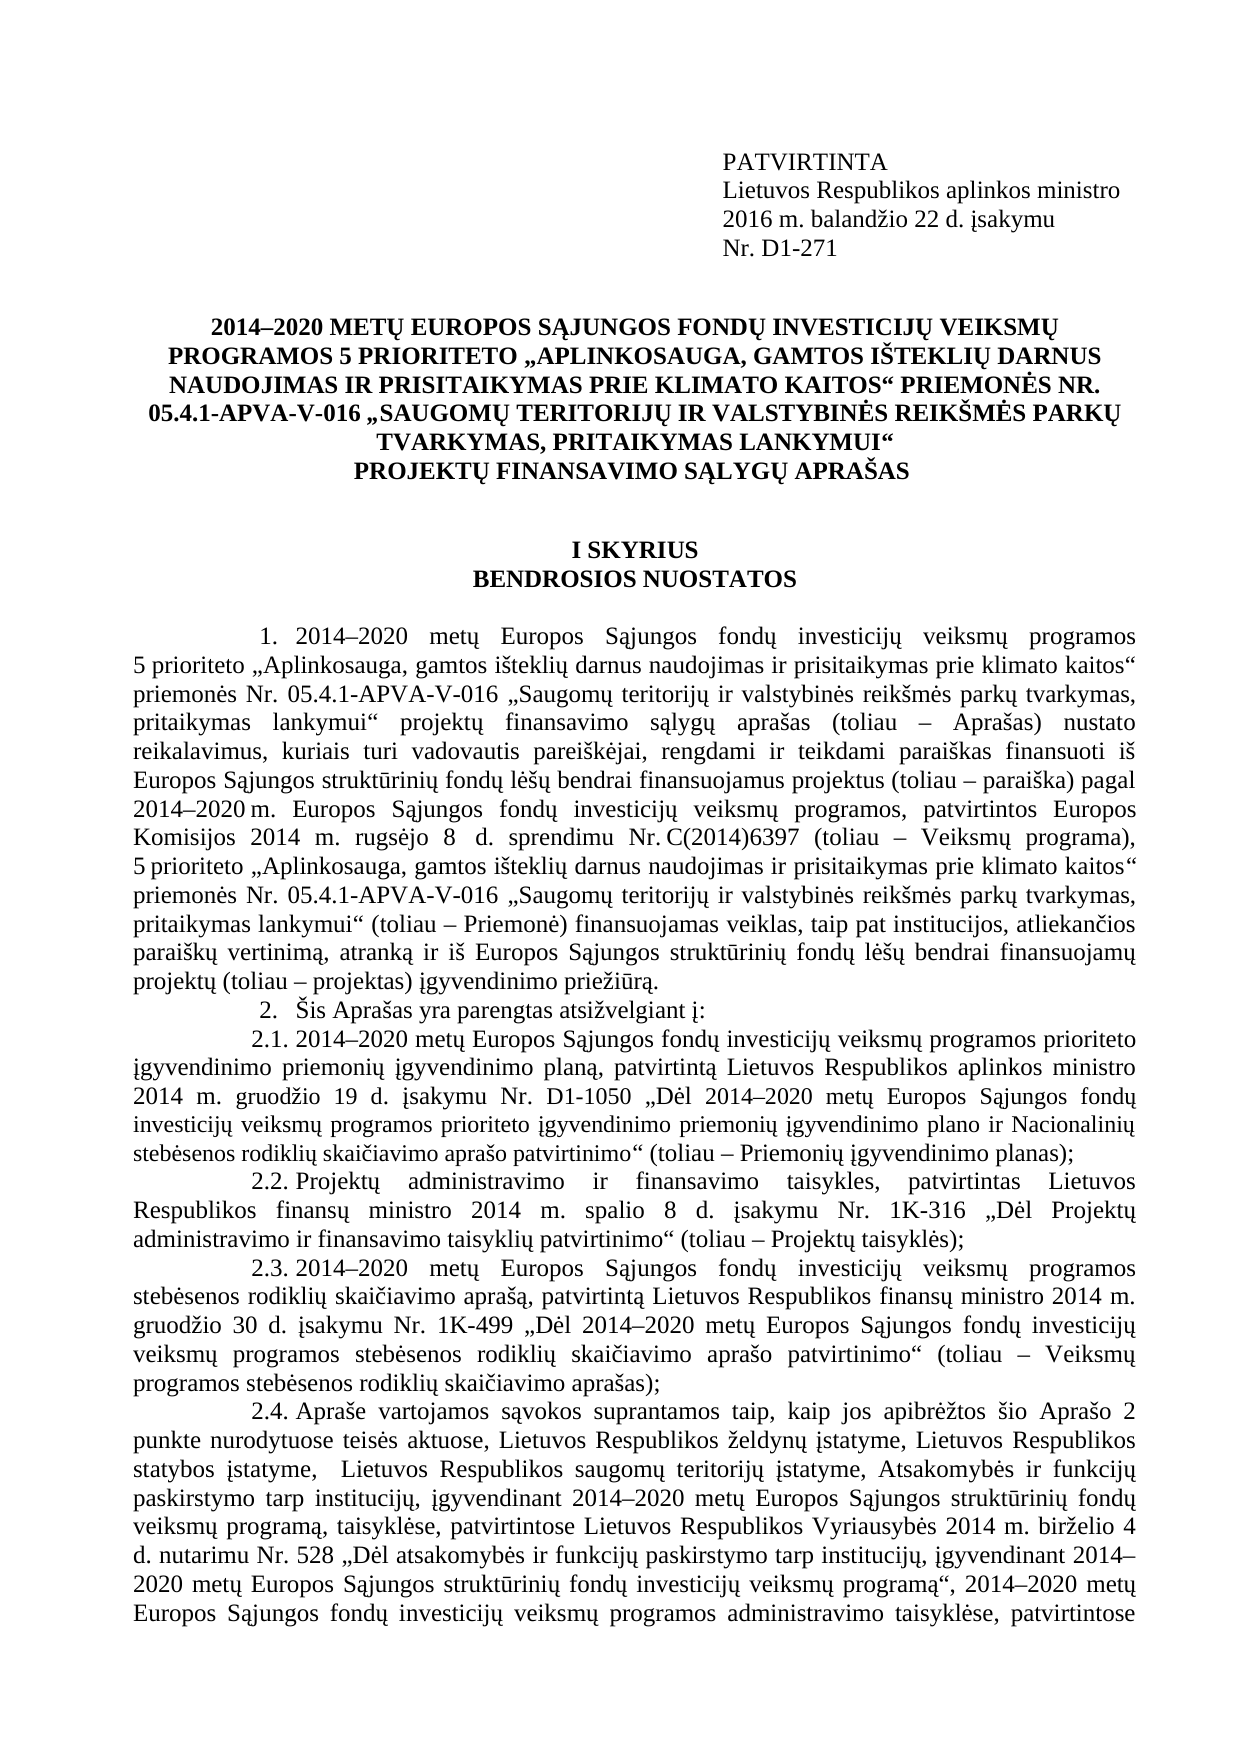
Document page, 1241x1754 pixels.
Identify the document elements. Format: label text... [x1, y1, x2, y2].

text BENDROSIOS NUOSTATOS [133, 564, 1137, 592]
text 1. 2014–2020 metų Europos Sąjungos fondų investicijų veiksmų programos 5 prioriteto „Aplinkosauga, gamtos išteklių darnus naudojimas ir prisitaikymas prie klimato kaitos“ priemonės Nr. 05.4.1-APVA-V-016 „Saugomų teritorijų ir valstybinės reikšmės parkų tvarkymas, pritaikymas lankymui“ projektų finansavimo sąlygų aprašas (toliau – Aprašas) nustato reikalavimus, kuriais turi vadovautis pareiškėjai, rengdami ir teikdami paraiškas finansuoti iš Europos Sąjungos struktūrinių fondų lėšų bendrai finansuojamus projektus (toliau – paraiška) pagal 2014–2020 m. Europos Sąjungos fondų investicijų veiksmų programos, patvirtintos Europos Komisijos 2014 m. rugsėjo 8 d. sprendimu Nr. C(2014)6397 (toliau – Veiksmų programa), 5 prioriteto „Aplinkosauga, gamtos išteklių darnus naudojimas ir prisitaikymas prie klimato kaitos“ priemonės Nr. 05.4.1-APVA-V-016 „Saugomų teritorijų ir valstybinės reikšmės parkų tvarkymas, pritaikymas lankymui“ (toliau – Priemonė) finansuojamas veiklas, taip pat institucijos, atliekančios paraiškų vertinimą, atranką ir iš Europos Sąjungos struktūrinių fondų lėšų bendrai finansuojamų projektų (toliau – projektas) įgyvendinimo priežiūrą. [133, 621, 1137, 995]
text I SKYRIUS [133, 535, 1137, 564]
text 2.3. 2014–2020 metų Europos Sąjungos fondų investicijų veiksmų programos stebėsenos rodiklių skaičiavimo aprašą, patvirtintą Lietuvos Respublikos finansų ministro 2014 m. gruodžio 30 d. įsakymu Nr. 1K-499 „Dėl 2014–2020 metų Europos Sąjungos fondų investicijų veiksmų programos stebėsenos rodiklių skaičiavimo aprašo patvirtinimo“ (toliau – Veiksmų programos stebėsenos rodiklių skaičiavimo aprašas); [133, 1253, 1137, 1396]
text 2.2. Projektų administravimo ir finansavimo taisykles, patvirtintas Lietuvos Respublikos finansų ministro 2014 m. spalio 8 d. įsakymu Nr. 1K-316 „Dėl Projektų administravimo ir finansavimo taisyklių patvirtinimo“ (toliau – Projektų taisyklės); [133, 1166, 1137, 1253]
text PATVIRTINTA [500, 147, 1137, 176]
text Lietuvos Respublikos aplinkos ministro [500, 176, 1137, 204]
text 2014–2020 METŲ EUROPOS SĄJUNGOS FONDŲ INVESTICIJŲ VEIKSMŲ PROGRAMOS 5 PRIORITETO „APLINKOSAUGA, GAMTOS IŠTEKLIŲ DARNUS NAUDOJIMAS IR PRISITAIKYMAS PRIE KLIMATO KAITOS“ PRIEMONĖS NR. 05.4.1-APVA-V-016 „SAUGOMŲ TERITORIJŲ IR VALSTYBINĖS REIKŠMĖS PARKŲ TVARKYMAS, PRITAIKYMAS LANKYMUI“ [133, 312, 1137, 456]
text 2.4. Apraše vartojamos sąvokos suprantamos taip, kaip jos apibrėžtos šio Aprašo 2 punkte nurodytuose teisės aktuose, Lietuvos Respublikos želdynų įstatyme, Lietuvos Respublikos statybos įstatyme, Lietuvos Respublikos saugomų teritorijų įstatyme, Atsakomybės ir funkcijų paskirstymo tarp institucijų, įgyvendinant 2014–2020 metų Europos Sąjungos struktūrinių fondų veiksmų programą, taisyklėse, patvirtintose Lietuvos Respublikos Vyriausybės 2014 m. birželio 4 d. nutarimu Nr. 528 „Dėl atsakomybės ir funkcijų paskirstymo tarp institucijų, įgyvendinant 2014–2020 metų Europos Sąjungos struktūrinių fondų investicijų veiksmų programą“, 2014–2020 metų Europos Sąjungos fondų investicijų veiksmų programos administravimo taisyklėse, patvirtintose [133, 1396, 1137, 1626]
text PROJEKTŲ FINANSAVIMO SĄLYGŲ APRAŠAS [133, 456, 1137, 485]
text Nr. D1-271 [500, 233, 1137, 262]
text 2.1. 2014–2020 metų Europos Sąjungos fondų investicijų veiksmų programos prioriteto įgyvendinimo priemonių įgyvendinimo planą, patvirtintą Lietuvos Respublikos aplinkos ministro 2014 m. gruodžio 19 d. įsakymu Nr. D1-1050 „Dėl 2014–2020 metų Europos Sąjungos fondų investicijų veiksmų programos prioriteto įgyvendinimo priemonių įgyvendinimo plano ir Nacionalinių stebėsenos rodiklių skaičiavimo aprašo patvirtinimo“ (toliau – Priemonių įgyvendinimo planas); [133, 1024, 1137, 1166]
text 2. Šis Aprašas yra parengtas atsižvelgiant į: [133, 995, 1137, 1024]
text 2016 m. balandžio 22 d. įsakymu [500, 204, 1137, 233]
